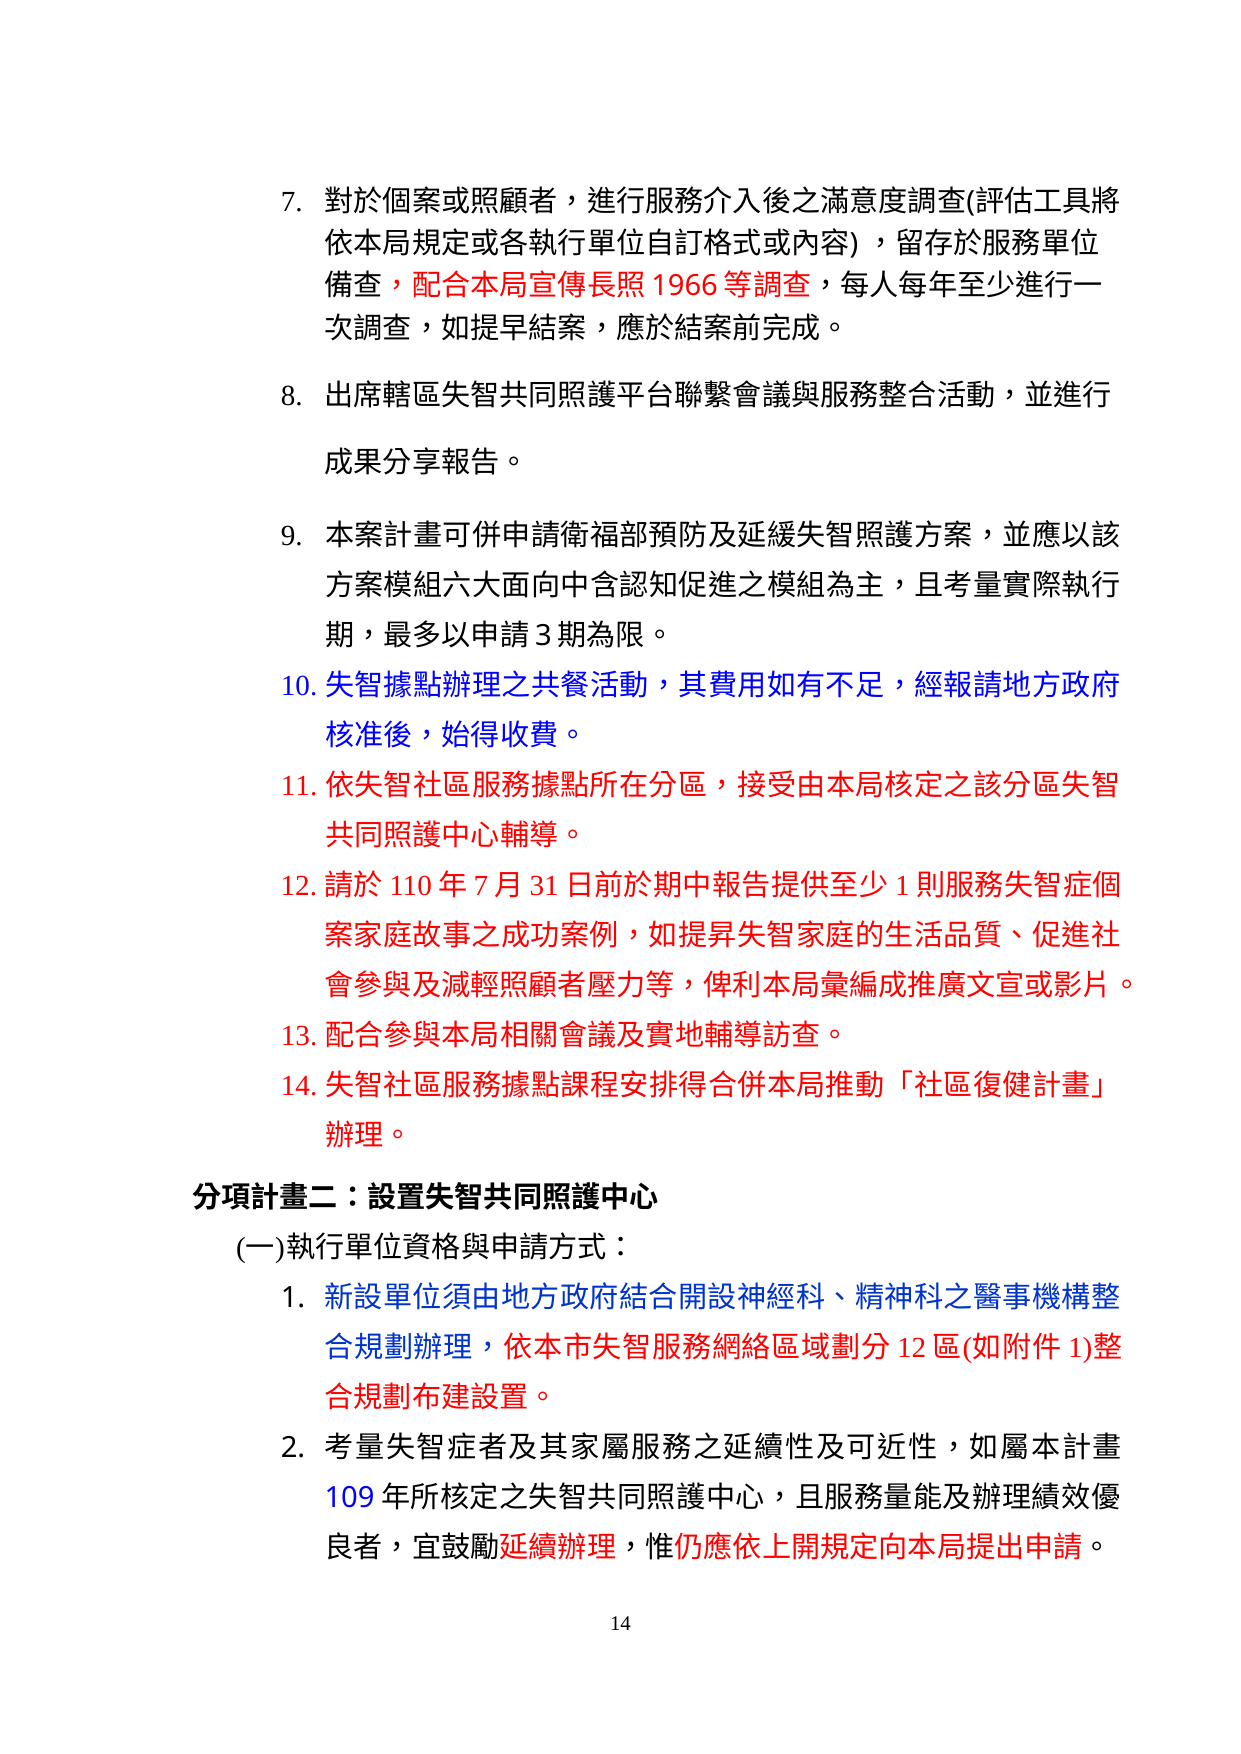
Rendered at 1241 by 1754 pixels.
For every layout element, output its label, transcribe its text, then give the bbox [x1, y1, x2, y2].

list 成果分享報告。 [324, 438, 1122, 480]
list 新設單位須由地方政府結合開設神經科、精神科之醫事機構整合規劃辦理，依本市失智服務網絡區域劃分12區(如附件1)整合規劃布建設置。 [281, 1267, 1122, 1417]
list 對於個案或照顧者，進行服務介入後之滿意度調查(評估工具將依本局規定或各執行單位自訂格式或內容) ，留存於服務單位備查，配合本局宣傳長照1966等調查，每人每年至少進行一次調查，如提早結案，應於結案前完成。 [281, 177, 1122, 347]
subtitle 分項計畫二：設置失智共同照護中心 [118, 1167, 1122, 1217]
list 本案計畫可併申請衛福部預防及延緩失智照護方案，並應以該方案模組六大面向中含認知促進之模組為主，且考量實際執行期，最多以申請3期為限。 [281, 505, 1122, 655]
list 依失智社區服務據點所在分區，接受由本局核定之該分區失智共同照護中心輔導。 [281, 755, 1122, 855]
list 失智社區服務據點課程安排得合併本局推動「社區復健計畫」辦理。 [281, 1055, 1122, 1155]
list 請於110年7月31日前於期中報告提供至少1則服務失智症個案家庭故事之成功案例，如提昇失智家庭的生活品質、促進社會參與及減輕照顧者壓力等，俾利本局彙編成推廣文宣或影片。 [280, 855, 1122, 1005]
list 失智據點辦理之共餐活動，其費用如有不足，經報請地方政府核准後，始得收費。 [281, 655, 1122, 755]
list 配合參與本局相關會議及實地輔導訪查。 [281, 1005, 1122, 1055]
list 考量失智症者及其家屬服務之延續性及可近性，如屬本計畫109年所核定之失智共同照護中心，且服務量能及辦理績效優良者，宜鼓勵延續辦理，惟仍應依上開規定向本局提出申請。 [281, 1417, 1122, 1567]
list 執行單位資格與申請方式： [236, 1217, 1122, 1267]
list 出席轄區失智共同照護平台聯繫會議與服務整合活動，並進行 [281, 371, 1122, 413]
